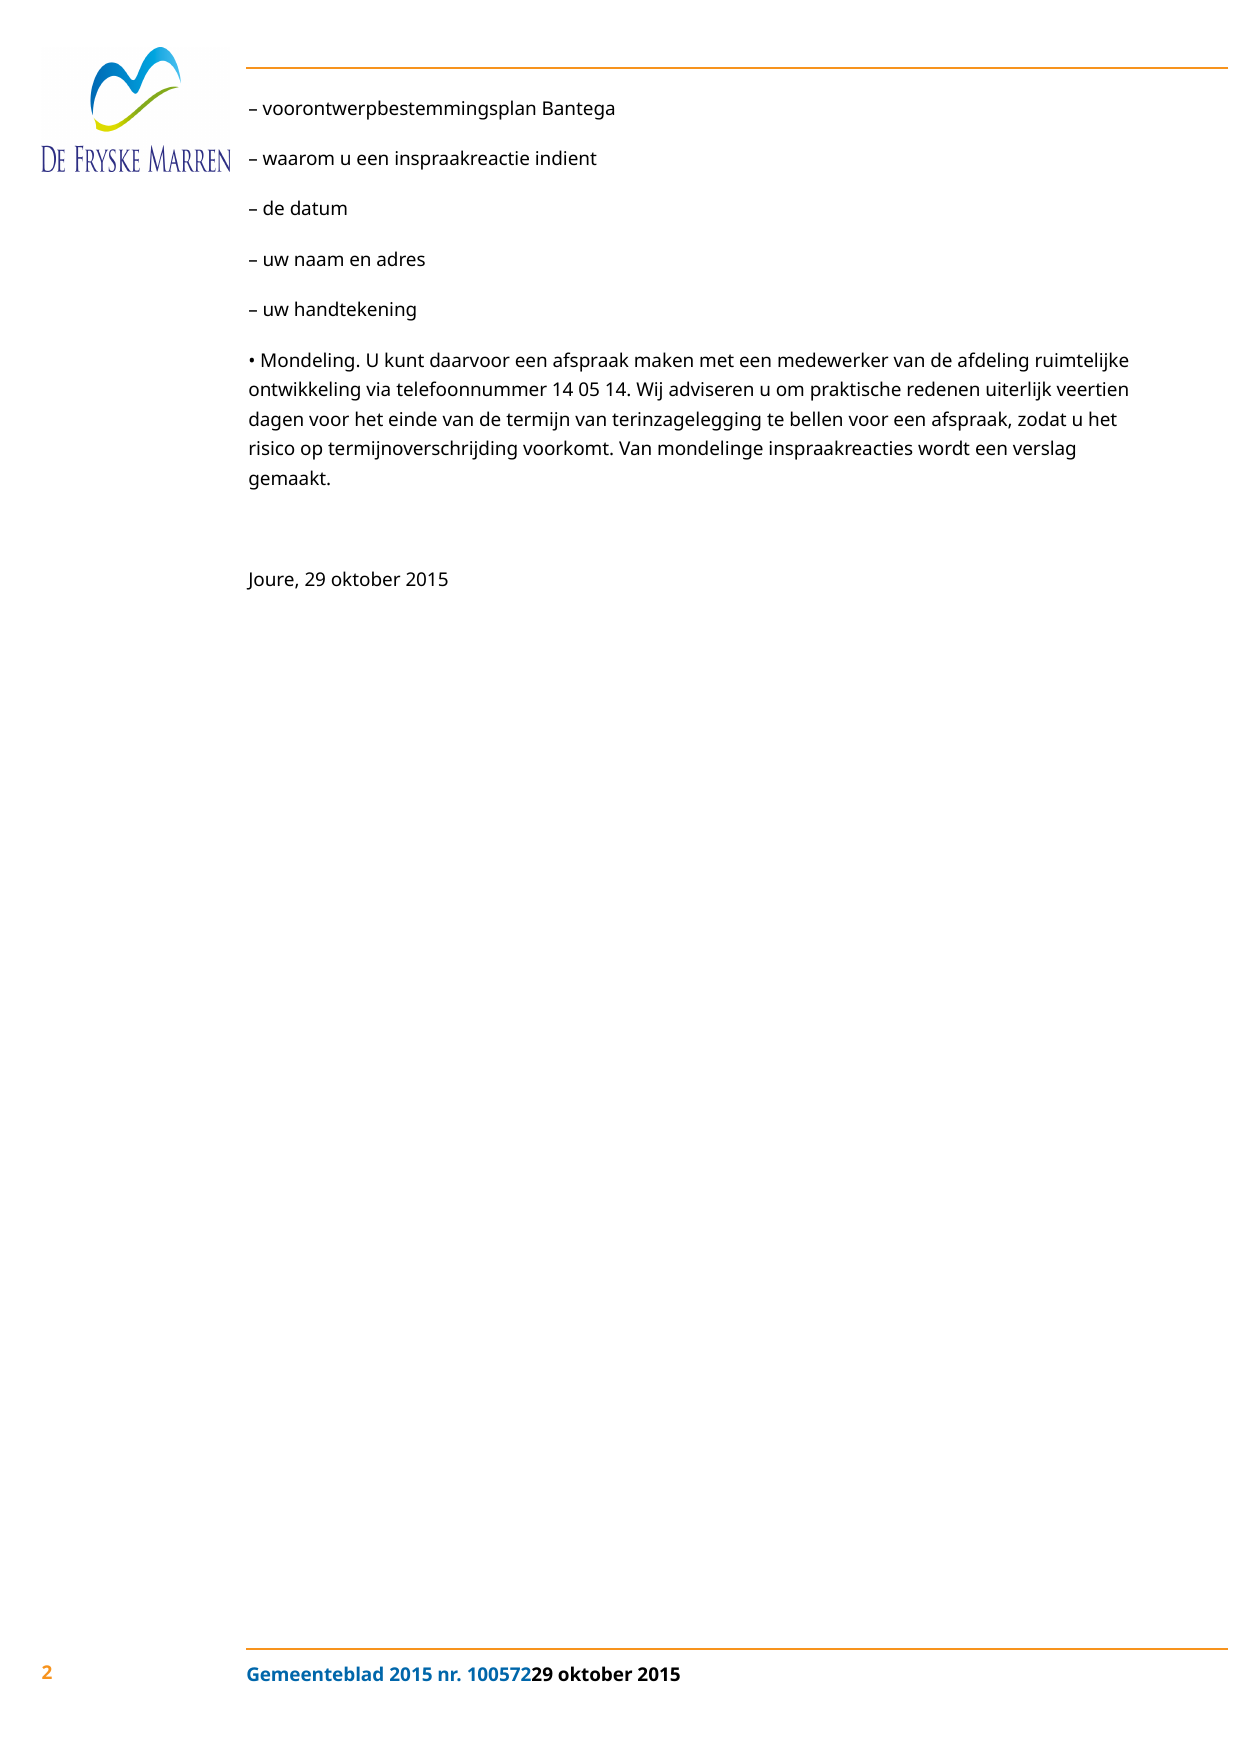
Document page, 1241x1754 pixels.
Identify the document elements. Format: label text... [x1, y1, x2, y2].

text – uw naam en adres [248, 246, 1152, 272]
text – uw handtekening [248, 296, 1152, 322]
text – de datum [248, 196, 1152, 221]
text Joure, 29 oktober 2015 [248, 566, 1152, 592]
picture [41, 47, 231, 172]
text • Mondeling. U kunt daarvoor een afspraak maken met een medewerker van de afdeling ruimtelijke ontwikkeling via telefoonnummer 14 05 14. Wij adviseren u om praktische redenen uiterlijk veertien dagen voor het einde van de termijn van terinzagelegging te bellen voor een afspraak, zodat u het risico op termijnoverschrijding voorkomt. Van mondelinge inspraakreacties wordt een verslag gemaakt. [248, 347, 1152, 491]
text – waarom u een inspraakreactie indient [248, 145, 1152, 171]
text – voorontwerpbestemmingsplan Bantega [248, 95, 1152, 121]
